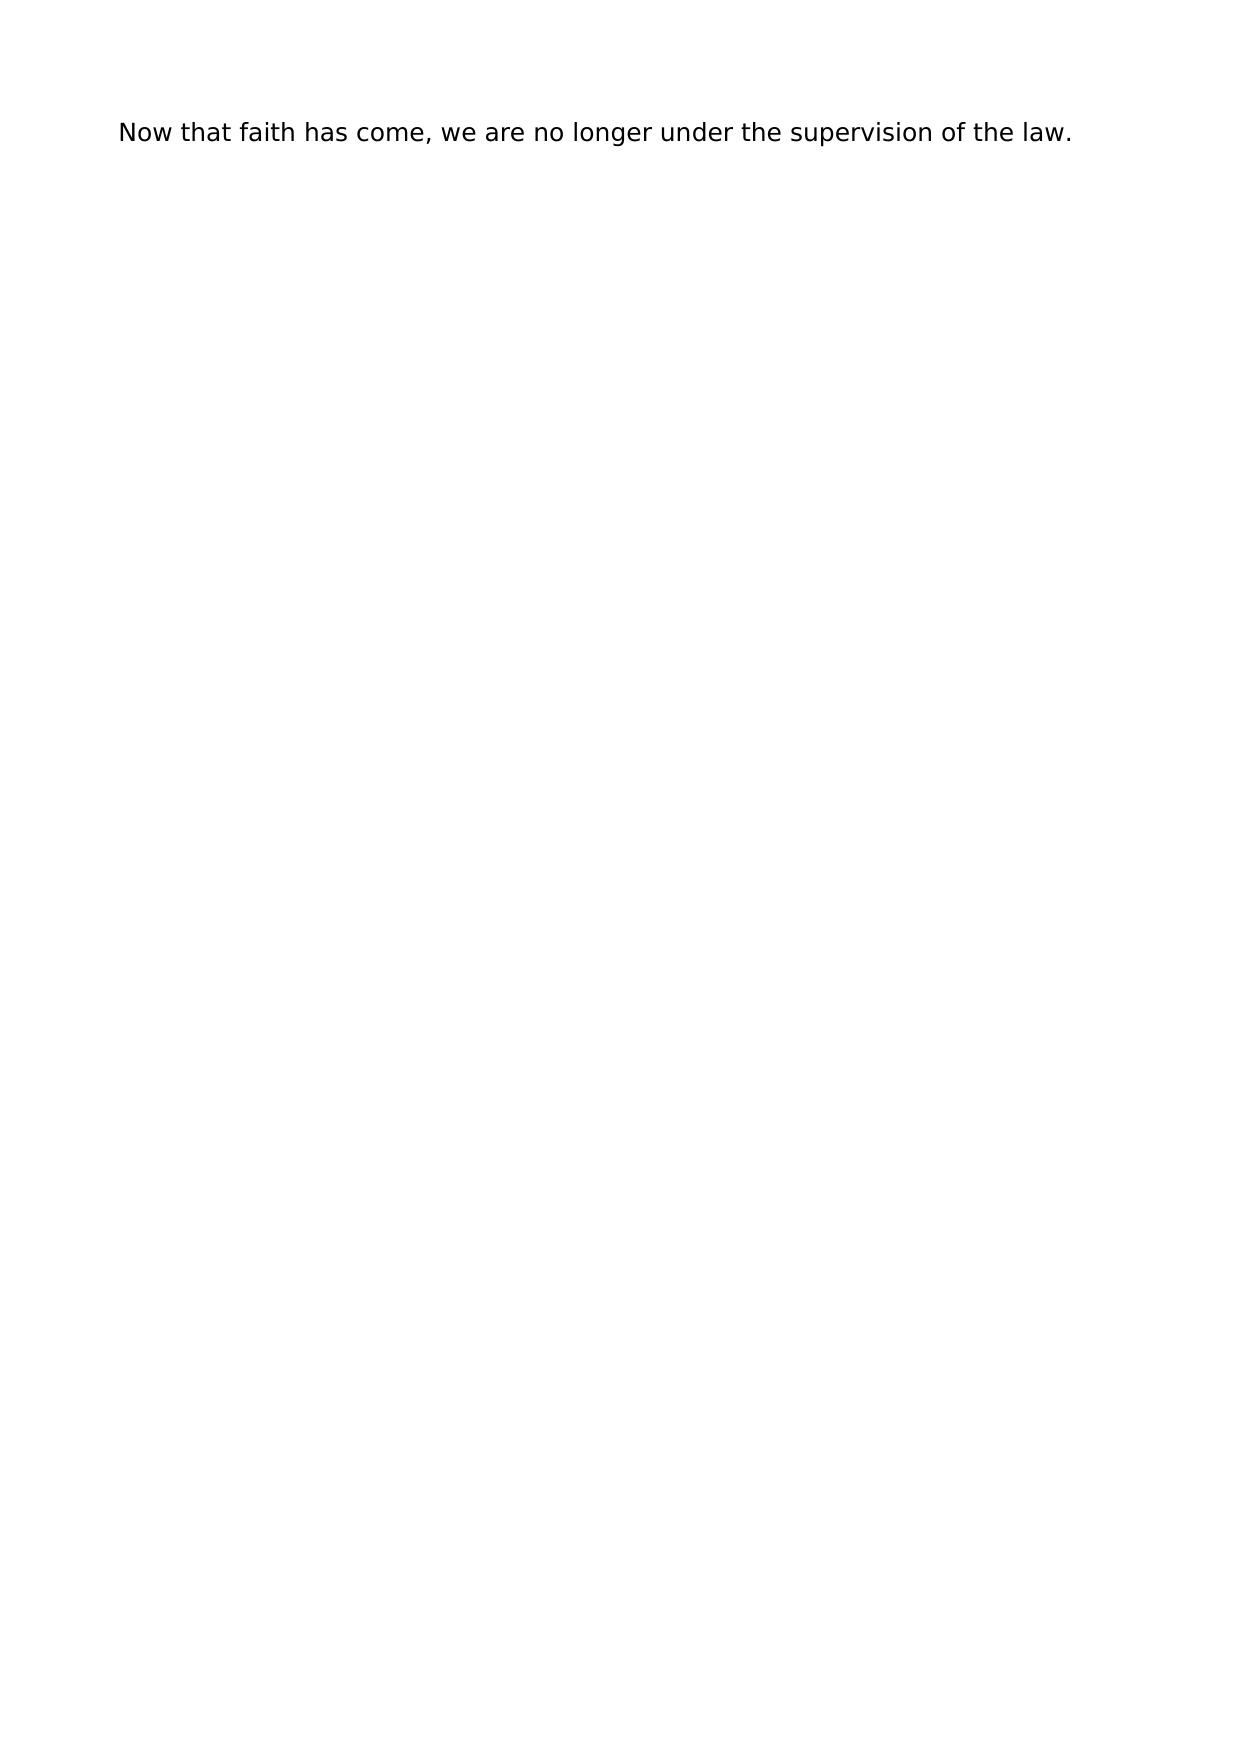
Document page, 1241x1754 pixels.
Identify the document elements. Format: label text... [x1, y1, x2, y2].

text Now that faith has come, we are no longer under the supervision of the law. [118, 118, 1122, 147]
